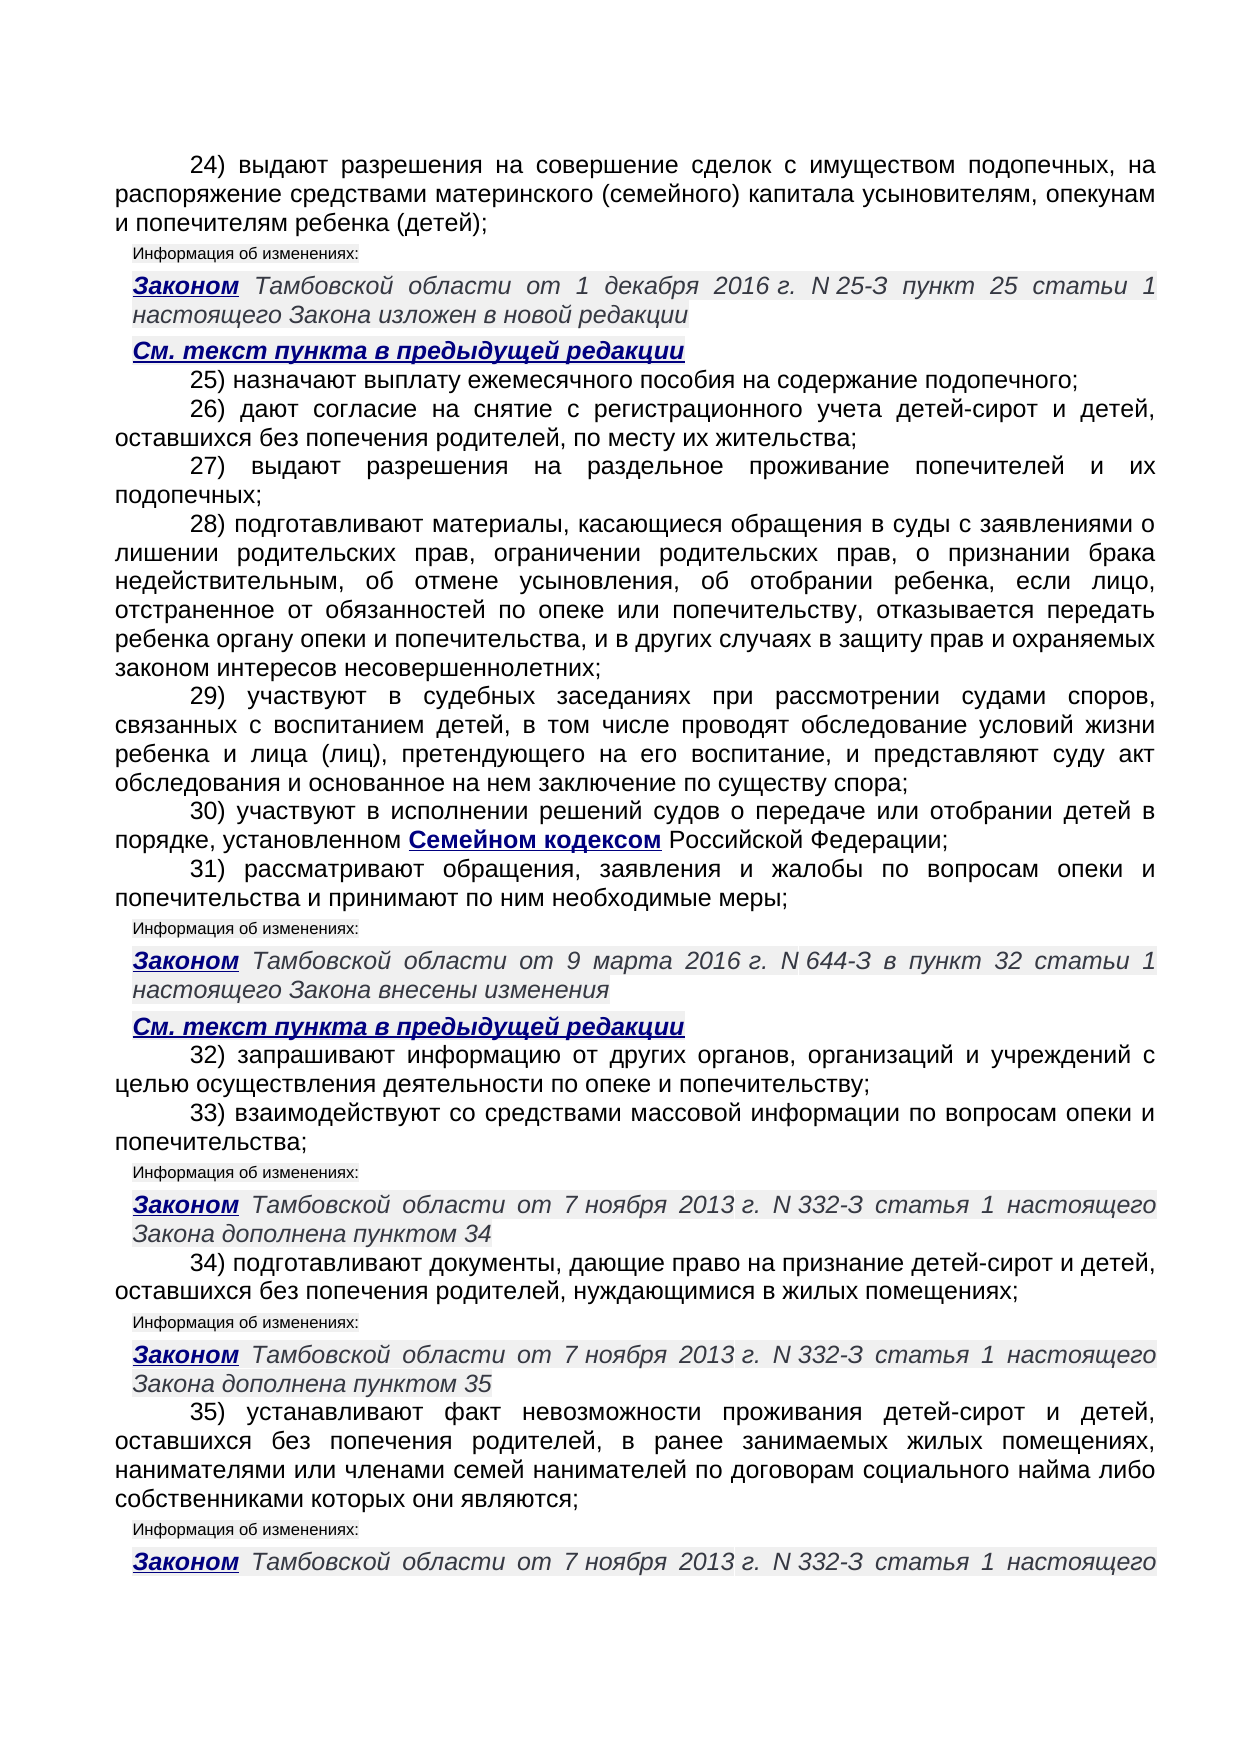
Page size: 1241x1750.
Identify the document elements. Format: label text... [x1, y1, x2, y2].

text 34) подготавливают документы, дающие право на признание детей-сирот и детей, оставшихся без попечения родителей, нуждающимися в жилых помещениях; [114, 1247, 1157, 1305]
text Информация об изменениях: [359, 1163, 1157, 1182]
text См. текст пункта в предыдущей редакции [685, 1011, 1157, 1040]
text 32) запрашивают информацию от других органов, организаций и учреждений с целью осуществления деятельности по опеке и попечительству; [114, 1040, 1157, 1098]
text Законом Тамбовской области от 7 ноября 2013 г. N 332-З статья 1 настоящего Закона дополнена пунктом 35 [132, 1340, 1157, 1397]
text 25) назначают выплату ежемесячного пособия на содержание подопечного; [114, 365, 1157, 394]
text 35) устанавливают факт невозможности проживания детей-сирот и детей, оставшихся без попечения родителей, в ранее занимаемых жилых помещениях, нанимателями или членами семей нанимателей по договорам социального найма либо собственниками которых они являются; [114, 1397, 1157, 1512]
text Информация об изменениях: [359, 244, 1157, 263]
text Информация об изменениях: [359, 1520, 1157, 1539]
text 27) выдают разрешения на раздельное проживание попечителей и их подопечных; [114, 451, 1157, 509]
text 24) выдают разрешения на совершение сделок с имуществом подопечных, на распоряжение средствами материнского (семейного) капитала усыновителям, опекунам и попечителям ребенка (детей); [114, 150, 1157, 236]
text Законом Тамбовской области от 9 марта 2016 г. N 644-З в пункт 32 статьи 1 настоящего Закона внесены изменения [610, 946, 1157, 1004]
text См. текст пункта в предыдущей редакции [685, 336, 1157, 365]
text Законом Тамбовской области от 7 ноября 2013 г. N 332-З статья 1 настоящего Закона дополнена пунктом 34 [492, 1190, 1157, 1247]
text 30) участвуют в исполнении решений судов о передаче или отобрании детей в порядке, установленном Семейном кодексом Российской Федерации; [114, 796, 1157, 854]
text Информация об изменениях: [359, 1313, 1157, 1332]
text 33) взаимодействуют со средствами массовой информации по вопросам опеки и попечительства; [114, 1098, 1157, 1155]
text 28) подготавливают материалы, касающиеся обращения в суды с заявлениями о лишении родительских прав, ограничении родительских прав, о признании брака недействительным, об отмене усыновления, об отобрании ребенка, если лицо, отстраненное от обязанностей по опеке или попечительству, отказывается передать ребенка органу опеки и попечительства, и в других случаях в защиту прав и охраняемых законом интересов несовершеннолетних; [114, 509, 1157, 681]
text Законом Тамбовской области от 1 декабря 2016 г. N 25-З пункт 25 статьи 1 настоящего Закона изложен в новой редакции [689, 300, 1157, 328]
text 31) рассматривают обращения, заявления и жалобы по вопросам опеки и попечительства и принимают по ним необходимые меры; [114, 854, 1157, 911]
text 26) дают согласие на снятие с регистрационного учета детей-сирот и детей, оставшихся без попечения родителей, по месту их жительства; [114, 394, 1157, 451]
text Информация об изменениях: [359, 919, 1157, 938]
text 29) участвуют в судебных заседаниях при рассмотрении судами споров, связанных с воспитанием детей, в том числе проводят обследование условий жизни ребенка и лица (лиц), претендующего на его воспитание, и представляют суду акт обследования и основанное на нем заключение по существу спора; [114, 681, 1157, 796]
